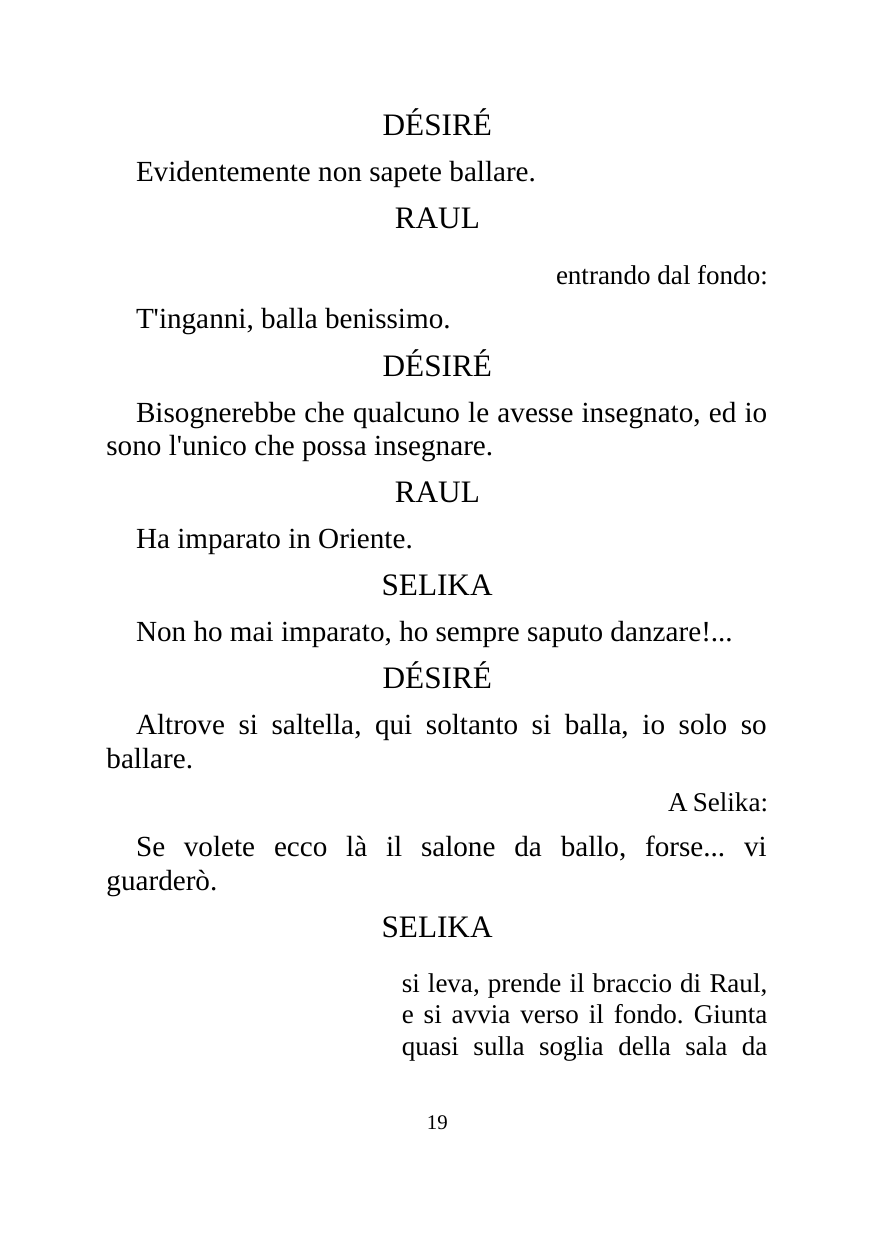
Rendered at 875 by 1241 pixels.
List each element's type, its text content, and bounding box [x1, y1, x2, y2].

text A Selika: [402, 786, 768, 817]
text T'inganni, balla benissimo. [106, 302, 768, 335]
text DÉSIRÉ [106, 347, 768, 383]
text Altrove si saltella, qui soltanto si balla, io solo so ballare. [106, 707, 768, 774]
text Evidentemente non sapete ballare. [106, 154, 768, 187]
text DÉSIRÉ [106, 659, 768, 696]
text Non ho mai imparato, ho sempre saputo danzare!... [106, 614, 768, 648]
text Se volete ecco là il salone da ballo, forse... vi guarderò. [106, 829, 768, 896]
text Ha imparato in Oriente. [106, 521, 768, 555]
text si leva, prende il braccio di Raul, e si avvia verso il fondo. Giunta quasi sulla soglia della sala da [402, 967, 768, 1061]
text Bisognerebbe che qualcuno le avesse insegnato, ed io sono l'unico che possa insegnare. [106, 395, 768, 462]
text DÉSIRÉ [106, 106, 768, 142]
text SELIKA [106, 567, 768, 602]
text entrando dal fondo: [402, 259, 768, 290]
text RAUL [106, 473, 768, 509]
text SELIKA [106, 908, 768, 944]
text RAUL [106, 199, 768, 235]
